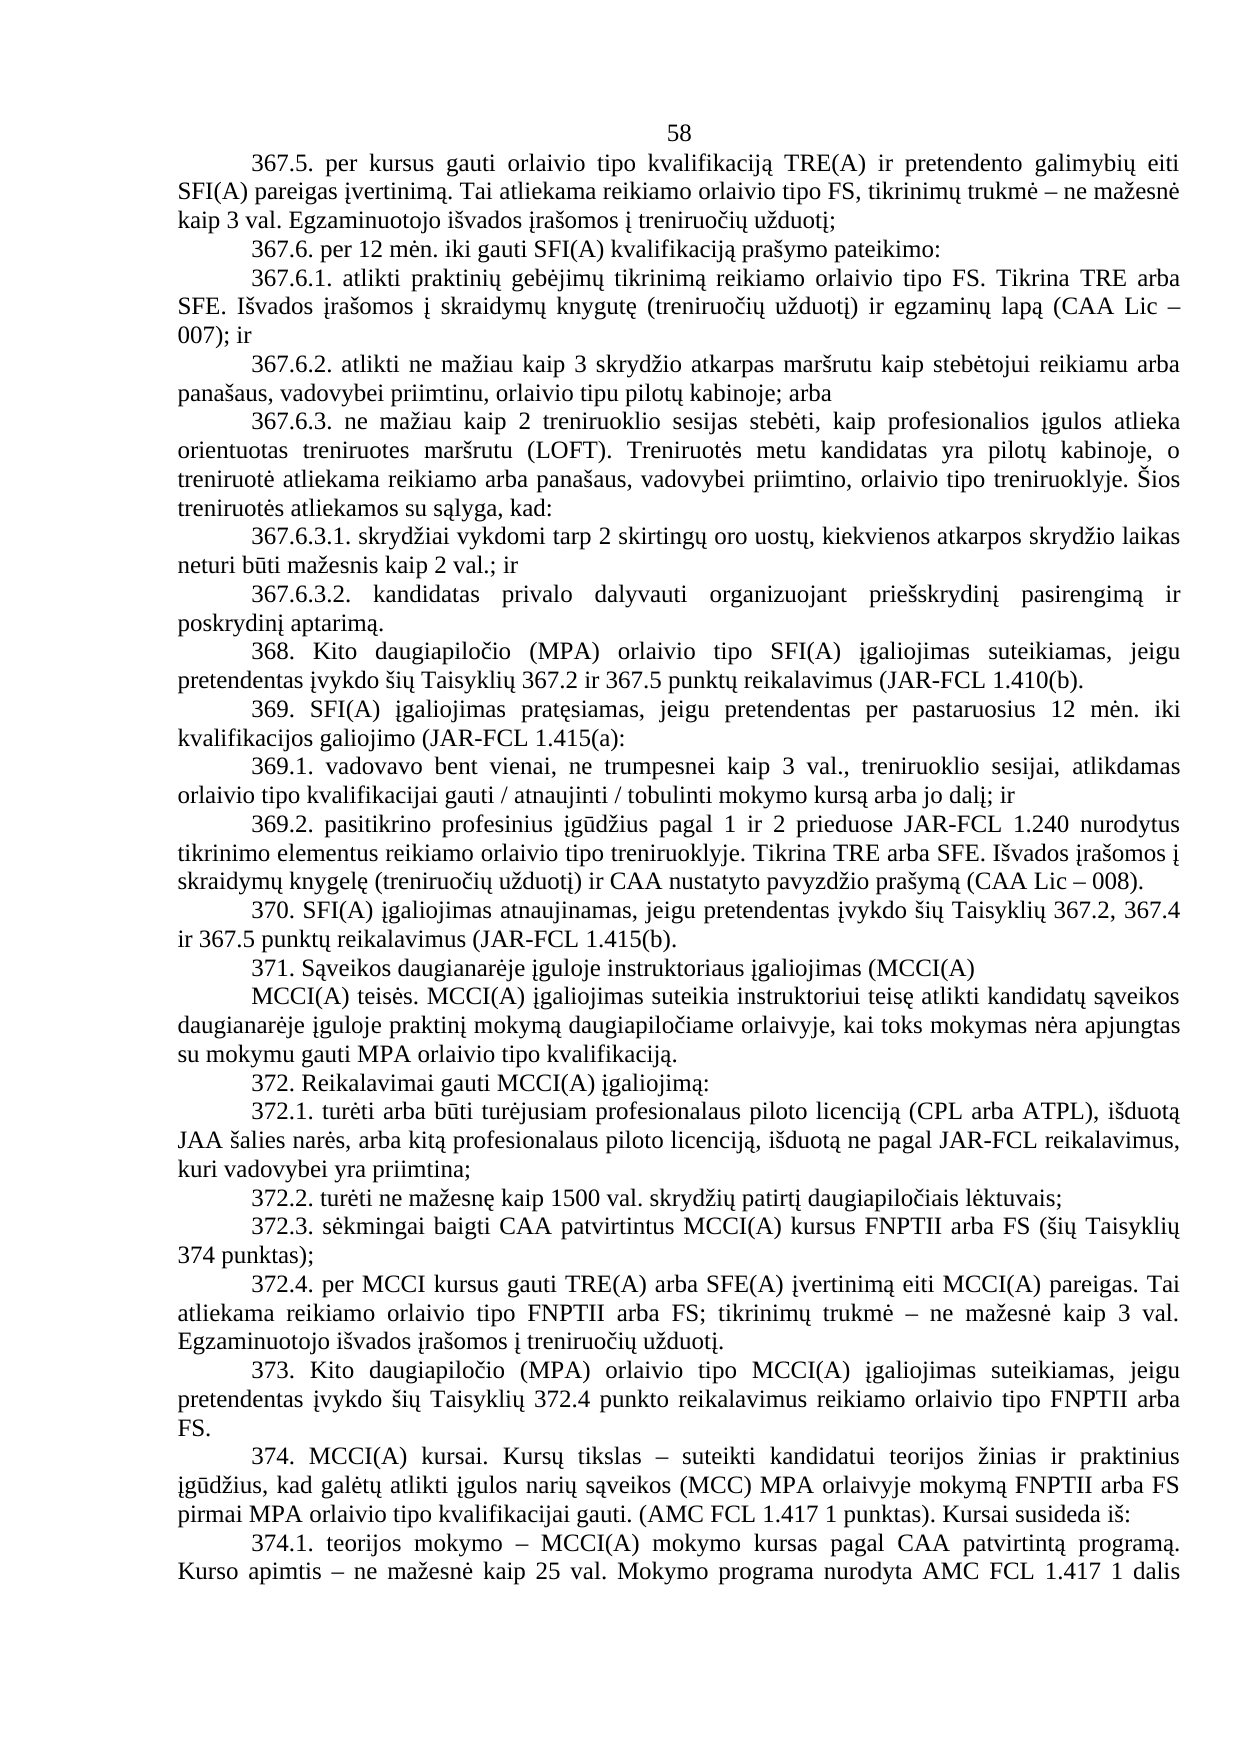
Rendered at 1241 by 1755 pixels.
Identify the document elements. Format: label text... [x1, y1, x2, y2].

text 368. Kito daugiapiločio (MPA) orlaivio tipo SFI(A) įgaliojimas suteikiamas, jeigu pretendentas įvykdo šių Taisyklių 367.2 ir 367.5 punktų reikalavimus (JAR-FCL 1.410(b). [177, 636, 1181, 694]
text 372. Reikalavimai gauti MCCI(A) įgaliojimą: [177, 1068, 1181, 1096]
text 374.1. teorijos mokymo – MCCI(A) mokymo kursas pagal CAA patvirtintą programą. Kurso apimtis – ne mažesnė kaip 25 val. Mokymo programa nurodyta AMC FCL 1.417 1 dalis [177, 1528, 1181, 1585]
text 372.2. turėti ne mažesnę kaip 1500 val. skrydžių patirtį daugiapiločiais lėktuvais; [177, 1183, 1181, 1211]
text 367.6.3. ne mažiau kaip 2 treniruoklio sesijas stebėti, kaip profesionalios įgulos atlieka orientuotas treniruotes maršrutu (LOFT). Treniruotės metu kandidatas yra pilotų kabinoje, o treniruotė atliekama reikiamo arba panašaus, vadovybei priimtino, orlaivio tipo treniruoklyje. Šios treniruotės atliekamos su sąlyga, kad: [177, 406, 1181, 521]
text 372.4. per MCCI kursus gauti TRE(A) arba SFE(A) įvertinimą eiti MCCI(A) pareigas. Tai atliekama reikiamo orlaivio tipo FNPTII arba FS; tikrinimų trukmė – ne mažesnė kaip 3 val. Egzaminuotojo išvados įrašomos į treniruočių užduotį. [177, 1269, 1181, 1355]
text 369. SFI(A) įgaliojimas pratęsiamas, jeigu pretendentas per pastaruosius 12 mėn. iki kvalifikacijos galiojimo (JAR-FCL 1.415(a): [177, 694, 1181, 751]
text 372.3. sėkmingai baigti CAA patvirtintus MCCI(A) kursus FNPTII arba FS (šių Taisyklių 374 punktas); [177, 1211, 1181, 1269]
text 367.6.2. atlikti ne mažiau kaip 3 skrydžio atkarpas maršrutu kaip stebėtojui reikiamu arba panašaus, vadovybei priimtinu, orlaivio tipu pilotų kabinoje; arba [177, 349, 1181, 406]
text 367.6.3.2. kandidatas privalo dalyvauti organizuojant priešskrydinį pasirengimą ir poskrydinį aptarimą. [177, 579, 1181, 636]
text 373. Kito daugiapiločio (MPA) orlaivio tipo MCCI(A) įgaliojimas suteikiamas, jeigu pretendentas įvykdo šių Taisyklių 372.4 punkto reikalavimus reikiamo orlaivio tipo FNPTII arba FS. [177, 1355, 1181, 1441]
text 369.2. pasitikrino profesinius įgūdžius pagal 1 ir 2 prieduose JAR-FCL 1.240 nurodytus tikrinimo elementus reikiamo orlaivio tipo treniruoklyje. Tikrina TRE arba SFE. Išvados įrašomos į skraidymų knygelę (treniruočių užduotį) ir CAA nustatyto pavyzdžio prašymą (CAA Lic – 008). [177, 809, 1181, 895]
text 370. SFI(A) įgaliojimas atnaujinamas, jeigu pretendentas įvykdo šių Taisyklių 367.2, 367.4 ir 367.5 punktų reikalavimus (JAR-FCL 1.415(b). [177, 895, 1181, 953]
text 374. MCCI(A) kursai. Kursų tikslas – suteikti kandidatui teorijos žinias ir praktinius įgūdžius, kad galėtų atlikti įgulos narių sąveikos (MCC) MPA orlaivyje mokymą FNPTII arba FS pirmai MPA orlaivio tipo kvalifikacijai gauti. (AMC FCL 1.417 1 punktas). Kursai susideda iš: [177, 1441, 1181, 1528]
text 369.1. vadovavo bent vienai, ne trumpesnei kaip 3 val., treniruoklio sesijai, atlikdamas orlaivio tipo kvalifikacijai gauti / atnaujinti / tobulinti mokymo kursą arba jo dalį; ir [177, 751, 1181, 809]
text 367.5. per kursus gauti orlaivio tipo kvalifikaciją TRE(A) ir pretendento galimybių eiti SFI(A) pareigas įvertinimą. Tai atliekama reikiamo orlaivio tipo FS, tikrinimų trukmė – ne mažesnė kaip 3 val. Egzaminuotojo išvados įrašomos į treniruočių užduotį; [177, 148, 1181, 234]
text 367.6.1. atlikti praktinių gebėjimų tikrinimą reikiamo orlaivio tipo FS. Tikrina TRE arba SFE. Išvados įrašomos į skraidymų knygutę (treniruočių užduotį) ir egzaminų lapą (CAA Lic – 007); ir [177, 263, 1181, 349]
text 367.6. per 12 mėn. iki gauti SFI(A) kvalifikaciją prašymo pateikimo: [177, 234, 1181, 263]
text 372.1. turėti arba būti turėjusiam profesionalaus piloto licenciją (CPL arba ATPL), išduotą JAA šalies narės, arba kitą profesionalaus piloto licenciją, išduotą ne pagal JAR-FCL reikalavimus, kuri vadovybei yra priimtina; [177, 1096, 1181, 1183]
text 371. Sąveikos daugianarėje įguloje instruktoriaus įgaliojimas (MCCI(A) [177, 953, 1181, 981]
text 367.6.3.1. skrydžiai vykdomi tarp 2 skirtingų oro uostų, kiekvienos atkarpos skrydžio laikas neturi būti mažesnis kaip 2 val.; ir [177, 521, 1181, 579]
text MCCI(A) teisės. MCCI(A) įgaliojimas suteikia instruktoriui teisę atlikti kandidatų sąveikos daugianarėje įguloje praktinį mokymą daugiapiločiame orlaivyje, kai toks mokymas nėra apjungtas su mokymu gauti MPA orlaivio tipo kvalifikaciją. [177, 981, 1181, 1068]
